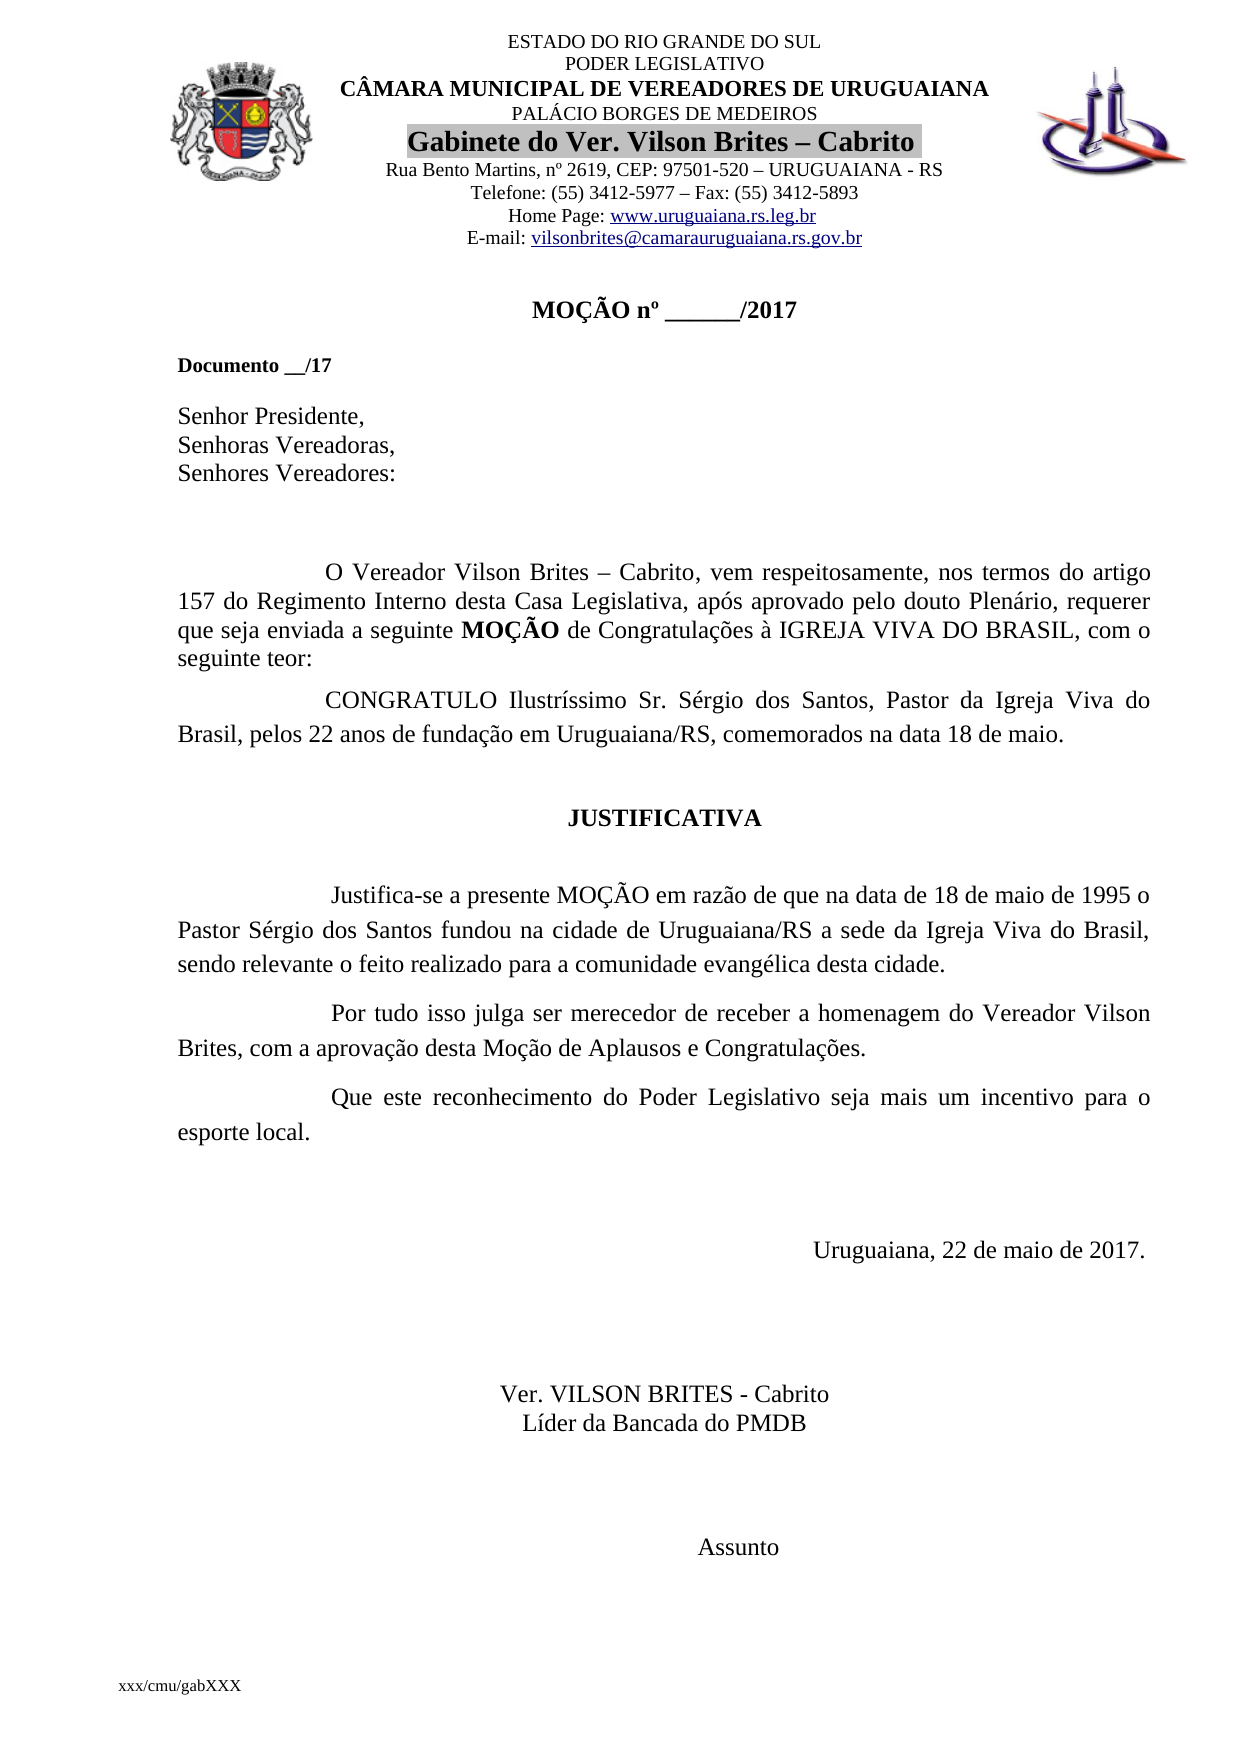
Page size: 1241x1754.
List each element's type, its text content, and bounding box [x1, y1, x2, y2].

text JUSTIFICATIVA [177, 803, 1152, 831]
text Por tudo isso julga ser merecedor de receber a homenagem do Vereador Vilson Brites, com a aprovação desta Moção de Aplausos e Congratulações. [177, 998, 1152, 1062]
picture [1032, 62, 1189, 181]
text CONGRATULO Ilustríssimo Sr. Sérgio dos Santos, Pastor da Igreja Viva do Brasil, pelos 22 anos de fundação em Uruguaiana/RS, comemorados na data 18 de maio. [177, 685, 1152, 748]
text Uruguaiana, 22 de maio de 2017. [177, 1236, 1152, 1264]
text Senhoras Vereadoras, [177, 430, 1152, 458]
text Assunto [177, 1532, 1152, 1561]
text Senhor Presidente, [177, 401, 1152, 430]
text Justifica-se a presente MOÇÃO em razão de que na data de 18 de maio de 1995 o Pastor Sérgio dos Santos fundou na cidade de Uruguaiana/RS a sede da Igreja Viva do Brasil, sendo relevante o feito realizado para a comunidade evangélica desta cidade. [177, 881, 1152, 978]
text Ver. VILSON BRITES - Cabrito [177, 1379, 1152, 1408]
text O Vereador Vilson Brites – Cabrito, vem respeitosamente, nos termos do artigo 157 do Regimento Interno desta Casa Legislativa, após aprovado pelo douto Plenário, requerer que seja enviada a seguinte MOÇÃO de Congratulações à IGREJA VIVA DO BRASIL, com o seguinte teor: [177, 557, 1152, 672]
text Líder da Bancada do PMDB [177, 1408, 1152, 1437]
text MOÇÃO nº ______/2017 [177, 295, 1152, 324]
text Senhores Vereadores: [177, 458, 1152, 487]
text Que este reconhecimento do Poder Legislativo seja mais um incentivo para o esporte local. [177, 1082, 1152, 1145]
picture [170, 62, 313, 181]
text Documento __/17 [177, 353, 1152, 377]
